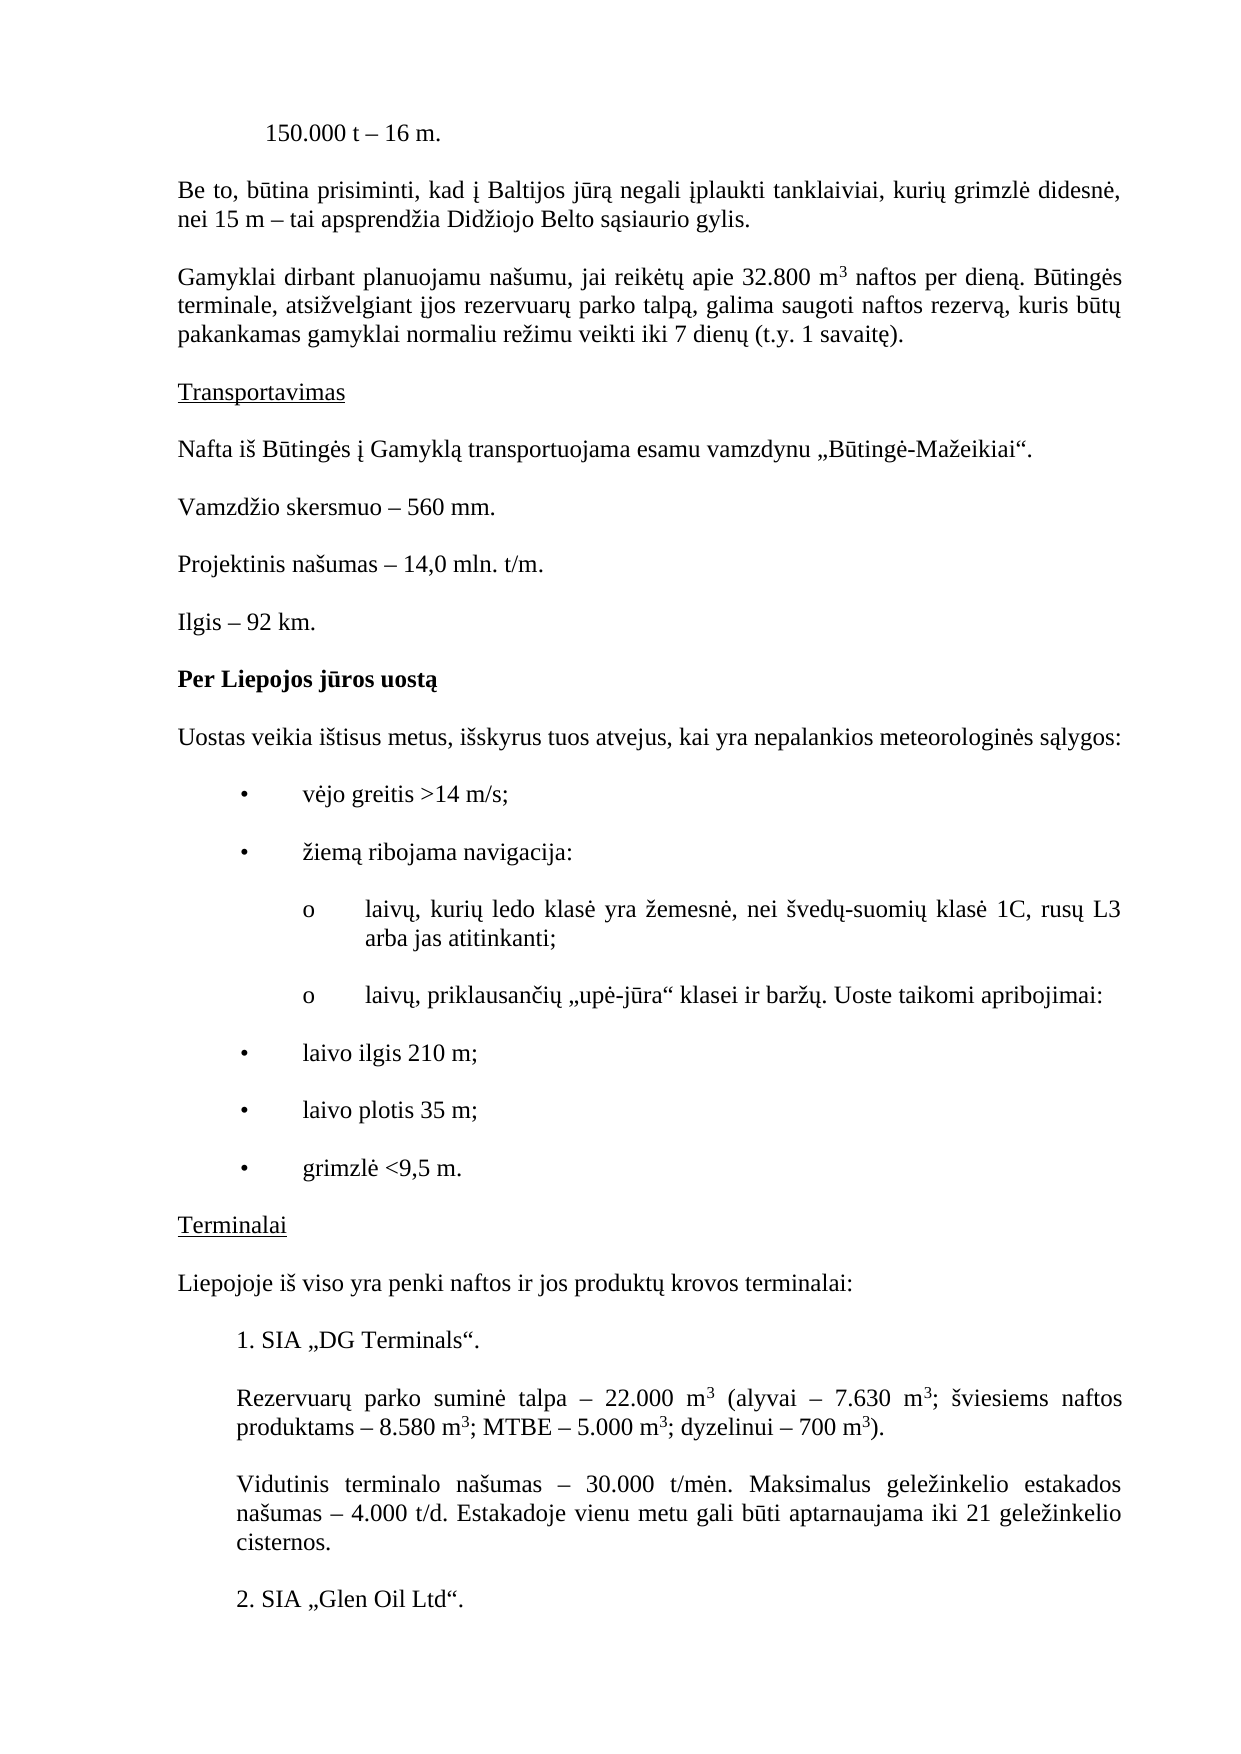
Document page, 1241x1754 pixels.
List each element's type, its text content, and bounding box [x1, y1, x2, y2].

text Gamyklai dirbant planuojamu našumu, jai reikėtų apie 32.800 m3 naftos per dieną. Būtingės terminale, atsižvelgiant įjos rezervuarų parko talpą, galima saugoti naftos rezervą, kuris būtų pakankamas gamyklai normaliu režimu veikti iki 7 dienų (t.y. 1 savaitę). [177, 262, 1122, 348]
text Rezervuarų parko suminė talpa – 22.000 m3 (alyvai – 7.630 m3; šviesiems naftos produktams – 8.580 m3; MTBE – 5.000 m3; dyzelinui – 700 m3). [236, 1383, 1122, 1441]
text Be to, būtina prisiminti, kad į Baltijos jūrą negali įplaukti tanklaiviai, kurių grimzlė didesnė, nei 15 m – tai apsprendžia Didžiojo Belto sąsiaurio gylis. [177, 176, 1122, 233]
text Per Liepojos jūros uostą [177, 664, 1122, 693]
text Terminalai [177, 1211, 1122, 1239]
text Liepojoje iš viso yra penki naftos ir jos produktų krovos terminalai: [177, 1268, 1122, 1297]
text • vėjo greitis >14 m/s; [240, 779, 1122, 808]
text • grimzlė <9,5 m. [240, 1153, 1122, 1182]
text • laivo plotis 35 m; [240, 1096, 1122, 1124]
text 150.000 t – 16 m. [202, 118, 1122, 147]
text Vamzdžio skersmuo – 560 mm. [177, 492, 1122, 521]
text o laivų, kurių ledo klasė yra žemesnė, nei švedų-suomių klasė 1C, rusų L3 arba jas atitinkanti; [302, 894, 1122, 952]
text 2. SIA „Glen Oil Ltd“. [236, 1584, 1122, 1613]
text Transportavimas [177, 377, 1122, 406]
text • žiemą ribojama navigacija: [240, 837, 1122, 866]
text Nafta iš Būtingės į Gamyklą transportuojama esamu vamzdynu „Būtingė-Mažeikiai“. [177, 434, 1122, 463]
text 1. SIA „DG Terminals“. [236, 1326, 1122, 1354]
text Ilgis – 92 km. [177, 607, 1122, 636]
text o laivų, priklausančių „upė-jūra“ klasei ir baržų. Uoste taikomi apribojimai: [302, 981, 1122, 1009]
text • laivo ilgis 210 m; [240, 1038, 1122, 1067]
text Vidutinis terminalo našumas – 30.000 t/mėn. Maksimalus geležinkelio estakados našumas – 4.000 t/d. Estakadoje vienu metu gali būti aptarnaujama iki 21 geležinkelio cisternos. [236, 1469, 1122, 1556]
text Projektinis našumas – 14,0 mln. t/m. [177, 549, 1122, 578]
text Uostas veikia ištisus metus, išskyrus tuos atvejus, kai yra nepalankios meteorologinės sąlygos: [177, 722, 1122, 751]
